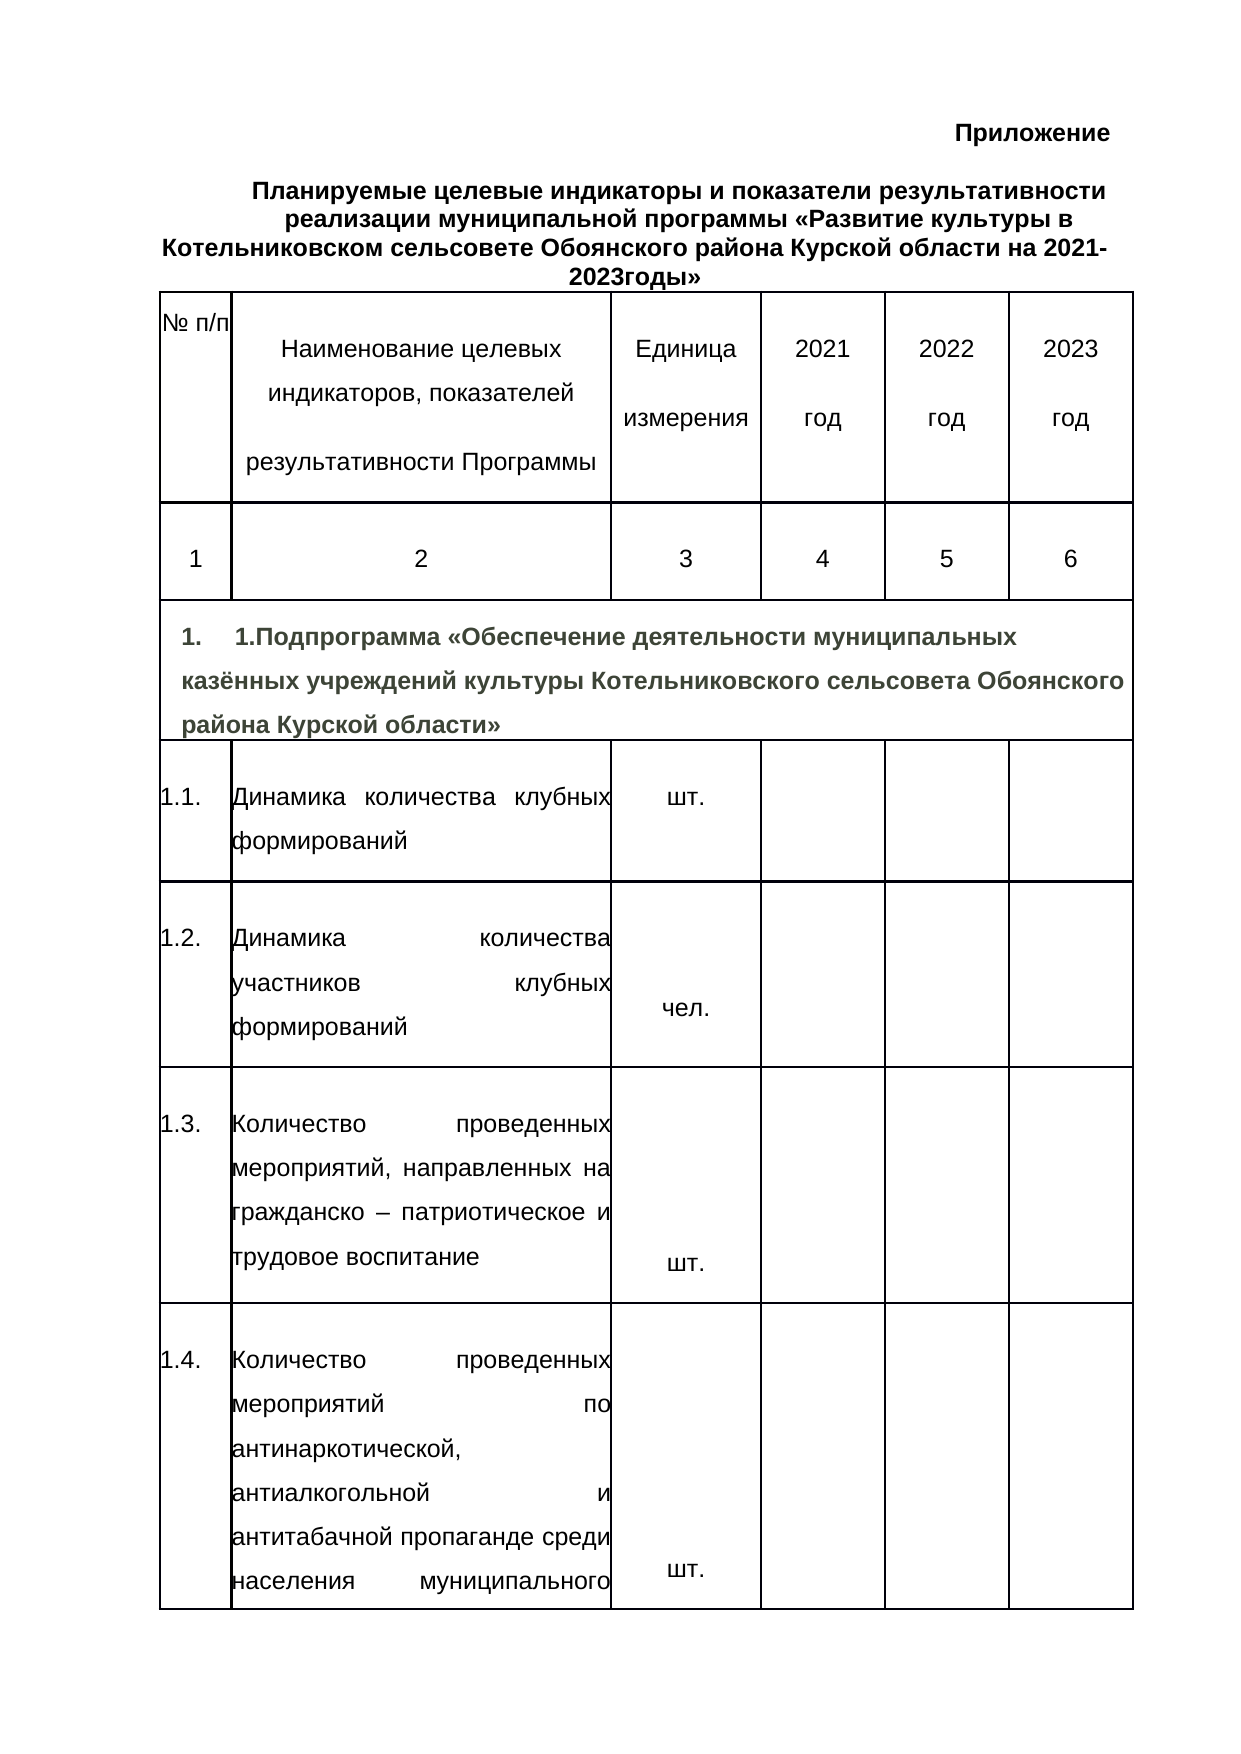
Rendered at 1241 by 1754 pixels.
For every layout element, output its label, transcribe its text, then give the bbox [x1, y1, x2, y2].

table_header № п/п [161, 293, 230, 501]
table_cell 5 [886, 504, 1008, 598]
table_cell [886, 1304, 1008, 1608]
table_cell 1.2. [161, 883, 230, 1066]
table_cell Динамика количества клубных формирований [233, 741, 610, 880]
table_cell 1 [161, 504, 230, 598]
table_cell [1010, 741, 1132, 880]
table_header 2021 год [762, 293, 884, 501]
table_cell [762, 1068, 884, 1302]
table_cell шт. [612, 1068, 760, 1302]
table_cell [762, 883, 884, 1066]
table_cell шт. [612, 741, 760, 880]
table_cell [762, 741, 884, 880]
table_cell Динамика количества участников клубных формирований [233, 883, 610, 1066]
table_cell 1.1. [161, 741, 230, 880]
table_cell [762, 1304, 884, 1608]
table_cell Количество проведенных мероприятий, направленных на гражданско – патриотическое и трудовое воспитание [233, 1068, 610, 1302]
table_header Единица измерения [612, 293, 760, 501]
table_cell 3 [612, 504, 760, 598]
table_cell 1.3. [161, 1068, 230, 1302]
table_cell 4 [762, 504, 884, 598]
table_header 2022 год [886, 293, 1008, 501]
table_header Наименование целевых индикаторов, показателей результативности Программы [233, 293, 610, 501]
table_cell [1010, 1068, 1132, 1302]
table_cell 1.4. [161, 1304, 230, 1608]
table_cell 2 [233, 504, 610, 598]
table_cell 6 [1010, 504, 1132, 598]
table_cell Количество проведенных мероприятий по антинаркотической, антиалкогольной и антитабачной пропаганде среди населения муниципального [233, 1304, 610, 1608]
table_cell шт. [612, 1304, 760, 1608]
table_cell [1010, 1304, 1132, 1608]
table_header 2023 год [1010, 293, 1132, 501]
table_cell [886, 883, 1008, 1066]
table_cell [886, 1068, 1008, 1302]
table_cell [1010, 883, 1132, 1066]
table_cell 1.Подпрограмма «Обеспечение деятельности муниципальных казённых учреждений культуры Котельниковского сельсовета Обоянского района Курской области» [161, 601, 1132, 739]
text Приложение [159, 118, 1110, 147]
text реализации муниципальной программы «Развитие культуры в Котельниковском сельсовете Обоянского района Курской области на 2021-2023годы» [159, 204, 1110, 291]
text Планируемые целевые индикаторы и показатели результативности [159, 176, 1110, 204]
table_cell [886, 741, 1008, 880]
table_cell чел. [612, 883, 760, 1066]
